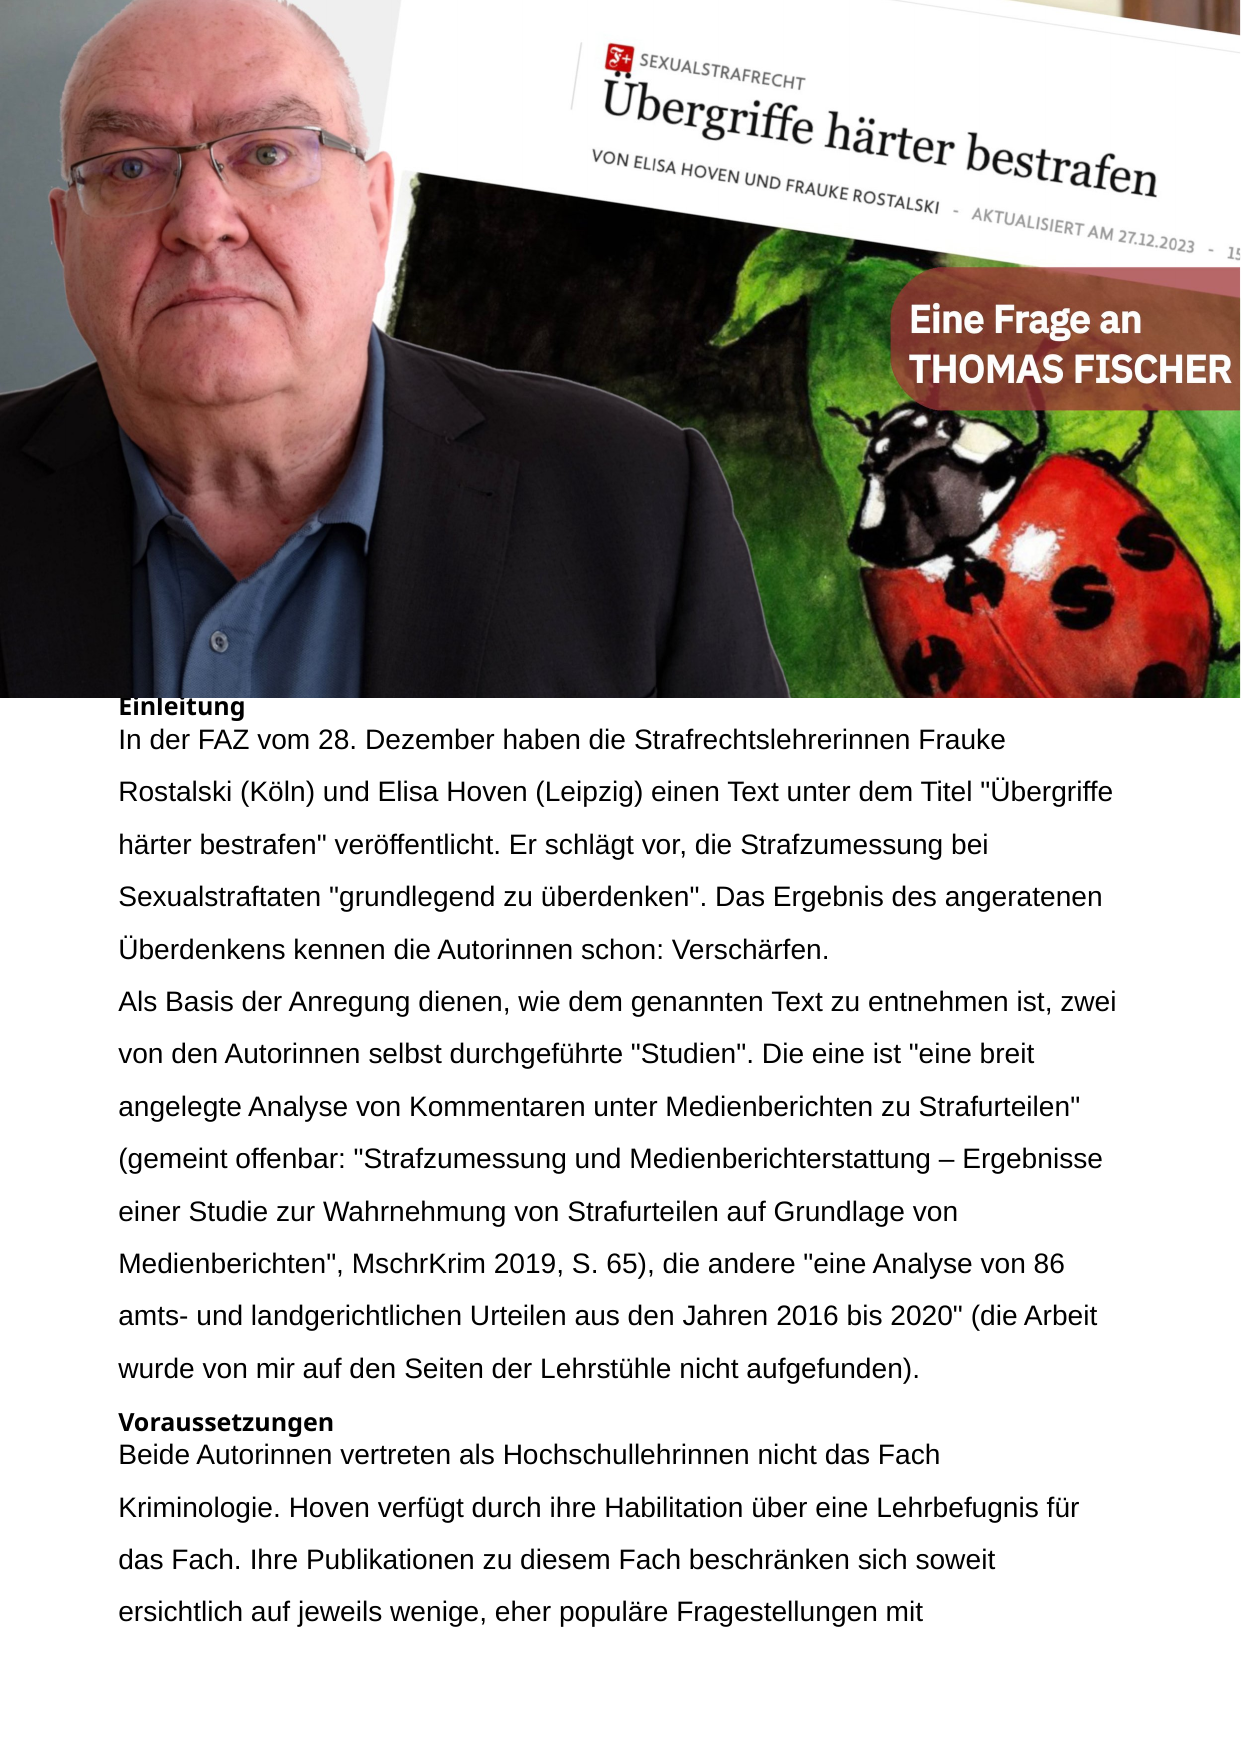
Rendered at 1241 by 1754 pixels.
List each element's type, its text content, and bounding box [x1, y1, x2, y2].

subtitle Einleitung [118, 698, 1122, 723]
text Beide Autorinnen vertreten als Hochschullehrinnen nicht das Fach Kriminologie. Hoven verfügt durch ihre Habilitation über eine Lehrbefugnis für das Fach. Ihre Publikationen zu diesem Fach beschränken sich soweit ersichtlich auf jeweils wenige, eher populäre Fragestellungen mit [118, 1438, 1122, 1628]
text Als Basis der Anregung dienen, wie dem genannten Text zu entnehmen ist, zwei von den Autorinnen selbst durchgeführte "Studien". Die eine ist "eine breit angelegte Analyse von Kommentaren unter Medienberichten zu Strafurteilen" (gemeint offenbar: "Strafzumessung und Medienberichterstattung – Ergebnisse einer Studie zur Wahrnehmung von Strafurteilen auf Grundlage von Medienberichten", MschrKrim 2019, S. 65), die andere "eine Analyse von 86 amts- und landgerichtlichen Urteilen aus den Jahren 2016 bis 2020" (die Arbeit wurde von mir auf den Seiten der Lehrstühle nicht aufgefunden). [118, 985, 1122, 1384]
subtitle Voraussetzungen [118, 1404, 1122, 1438]
picture [0, 0, 1241, 698]
text In der FAZ vom 28. Dezember haben die Strafrechtslehrerinnen Frauke Rostalski (Köln) und Elisa Hoven (Leipzig) einen Text unter dem Titel "Übergriffe härter bestrafen" veröffentlicht. Er schlägt vor, die Strafzumessung bei Sexualstraftaten "grundlegend zu überdenken". Das Ergebnis des angeratenen Überdenkens kennen die Autorinnen schon: Verschärfen. [118, 723, 1122, 965]
